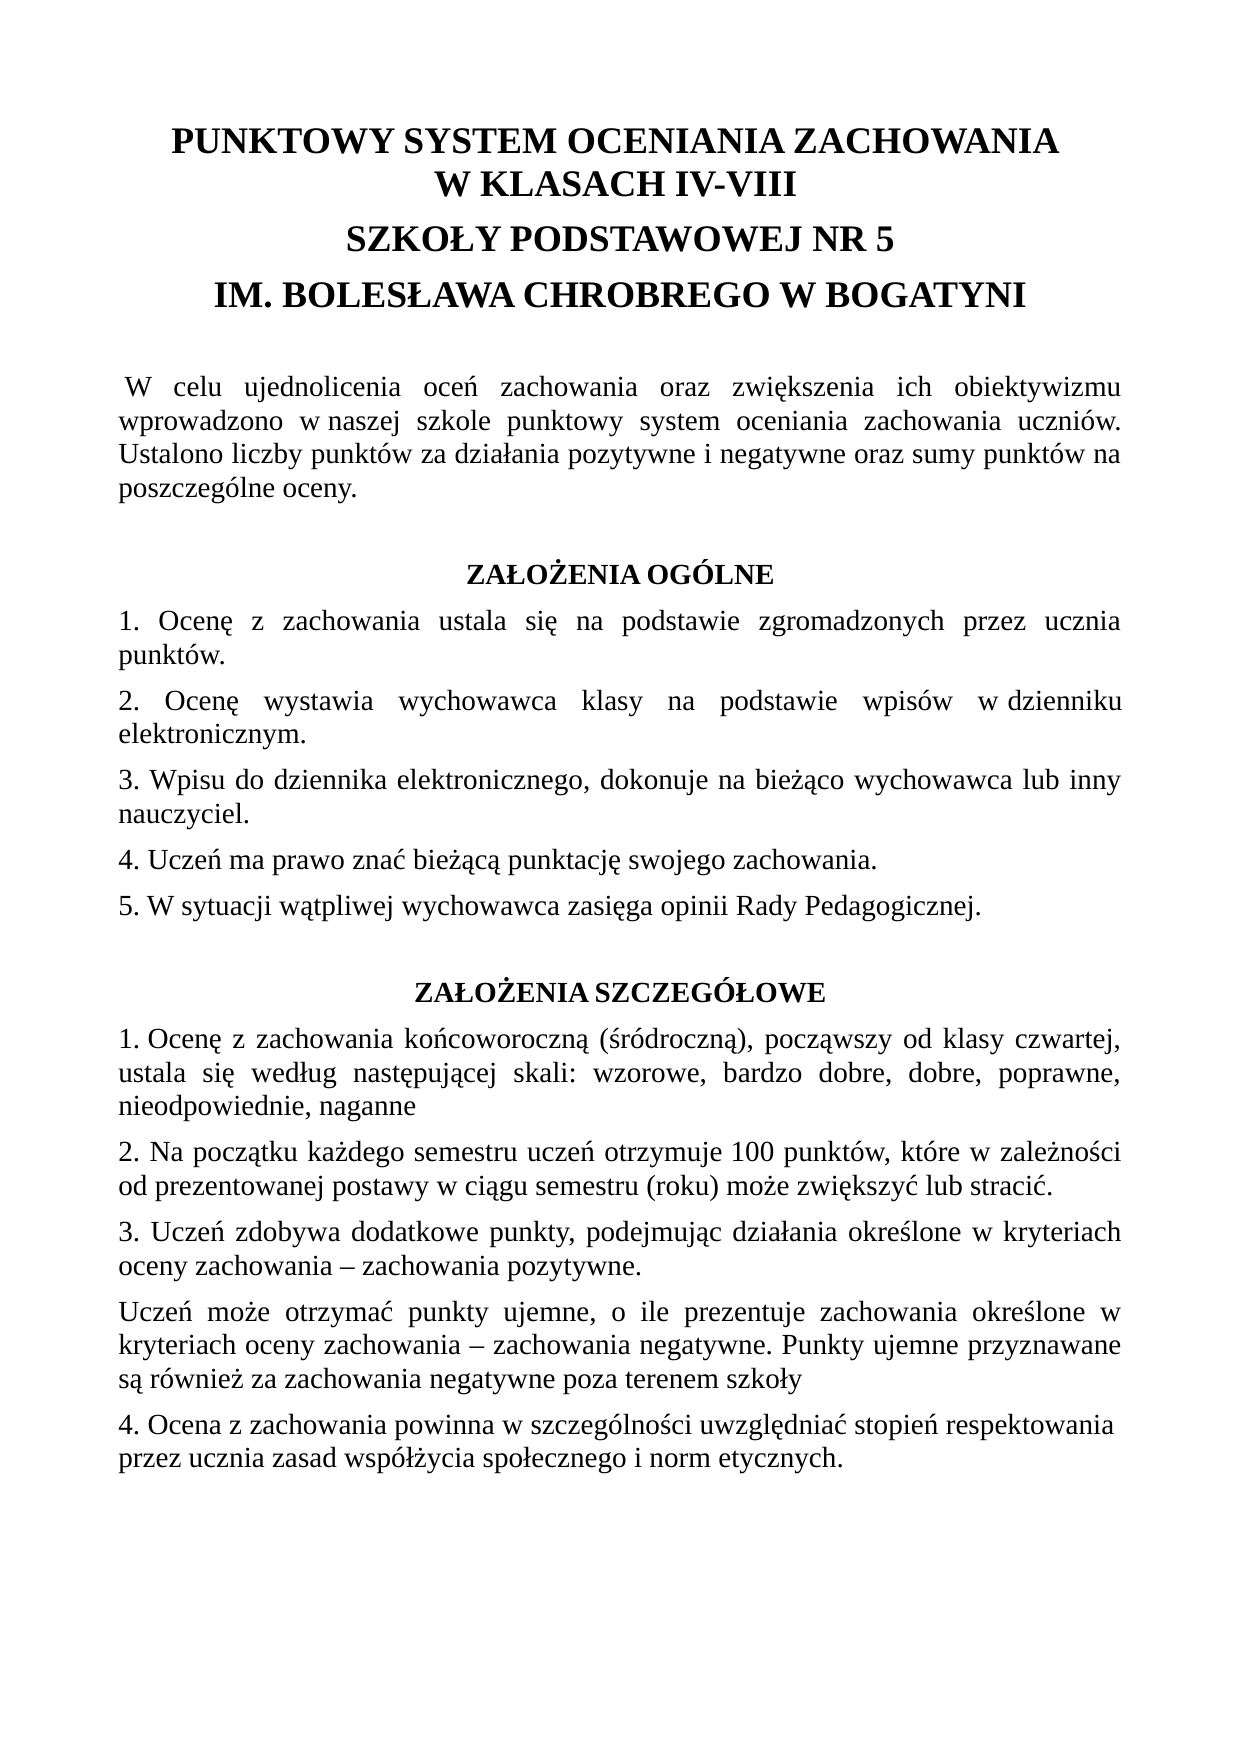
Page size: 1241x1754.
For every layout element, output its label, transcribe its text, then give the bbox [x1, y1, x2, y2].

text IM. BOLESŁAWA CHROBREGO W BOGATYNI [118, 272, 1122, 316]
text 3. Uczeń zdobywa dodatkowe punkty, podejmując działania określone w kryteriach oceny zachowania – zachowania pozytywne. [118, 1214, 1122, 1281]
text PUNKTOWY SYSTEM OCENIANIA ZACHOWANIA W KLASACH IV-VIII [118, 118, 1122, 204]
text 1. Ocenę z zachowania końcoworoczną (śródroczną), począwszy od klasy czwartej, ustala się według następującej skali: wzorowe, bardzo dobre, dobre, poprawne, nieodpowiednie, naganne [118, 1021, 1122, 1122]
text SZKOŁY PODSTAWOWEJ NR 5 [118, 217, 1122, 260]
text 2. Na początku każdego semestru uczeń otrzymuje 100 punktów, które w zależności od prezentowanej postawy w ciągu semestru (roku) może zwiększyć lub stracić. [118, 1134, 1122, 1202]
text ZAŁOŻENIA SZCZEGÓŁOWE [118, 975, 1122, 1009]
text 3. Wpisu do dziennika elektronicznego, dokonuje na bieżąco wychowawca lub inny nauczyciel. [118, 762, 1122, 829]
text Uczeń może otrzymać punkty ujemne, o ile prezentuje zachowania określone w kryteriach oceny zachowania – zachowania negatywne. Punkty ujemne przyznawane są również za zachowania negatywne poza terenem szkoły [118, 1294, 1122, 1394]
text 1. Ocenę z zachowania ustala się na podstawie zgromadzonych przez ucznia punktów. [118, 603, 1122, 670]
text ZAŁOŻENIA OGÓLNE [118, 557, 1122, 591]
text 5. W sytuacji wątpliwej wychowawca zasięga opinii Rady Pedagogicznej. [118, 888, 1122, 922]
text 4. Ocena z zachowania powinna w szczególności uwzględniać stopień respektowania przez ucznia zasad współżycia społecznego i norm etycznych. [118, 1407, 1122, 1474]
text 4. Uczeń ma prawo znać bieżącą punktację swojego zachowania. [118, 842, 1122, 876]
text 2. Ocenę wystawia wychowawca klasy na podstawie wpisów w dzienniku elektronicznym. [118, 683, 1122, 750]
text W celu ujednolicenia oceń zachowania oraz zwiększenia ich obiektywizmu wprowadzono w naszej szkole punktowy system oceniania zachowania uczniów. Ustalono liczby punktów za działania pozytywne i negatywne oraz sumy punktów na poszczególne oceny. [118, 369, 1122, 503]
